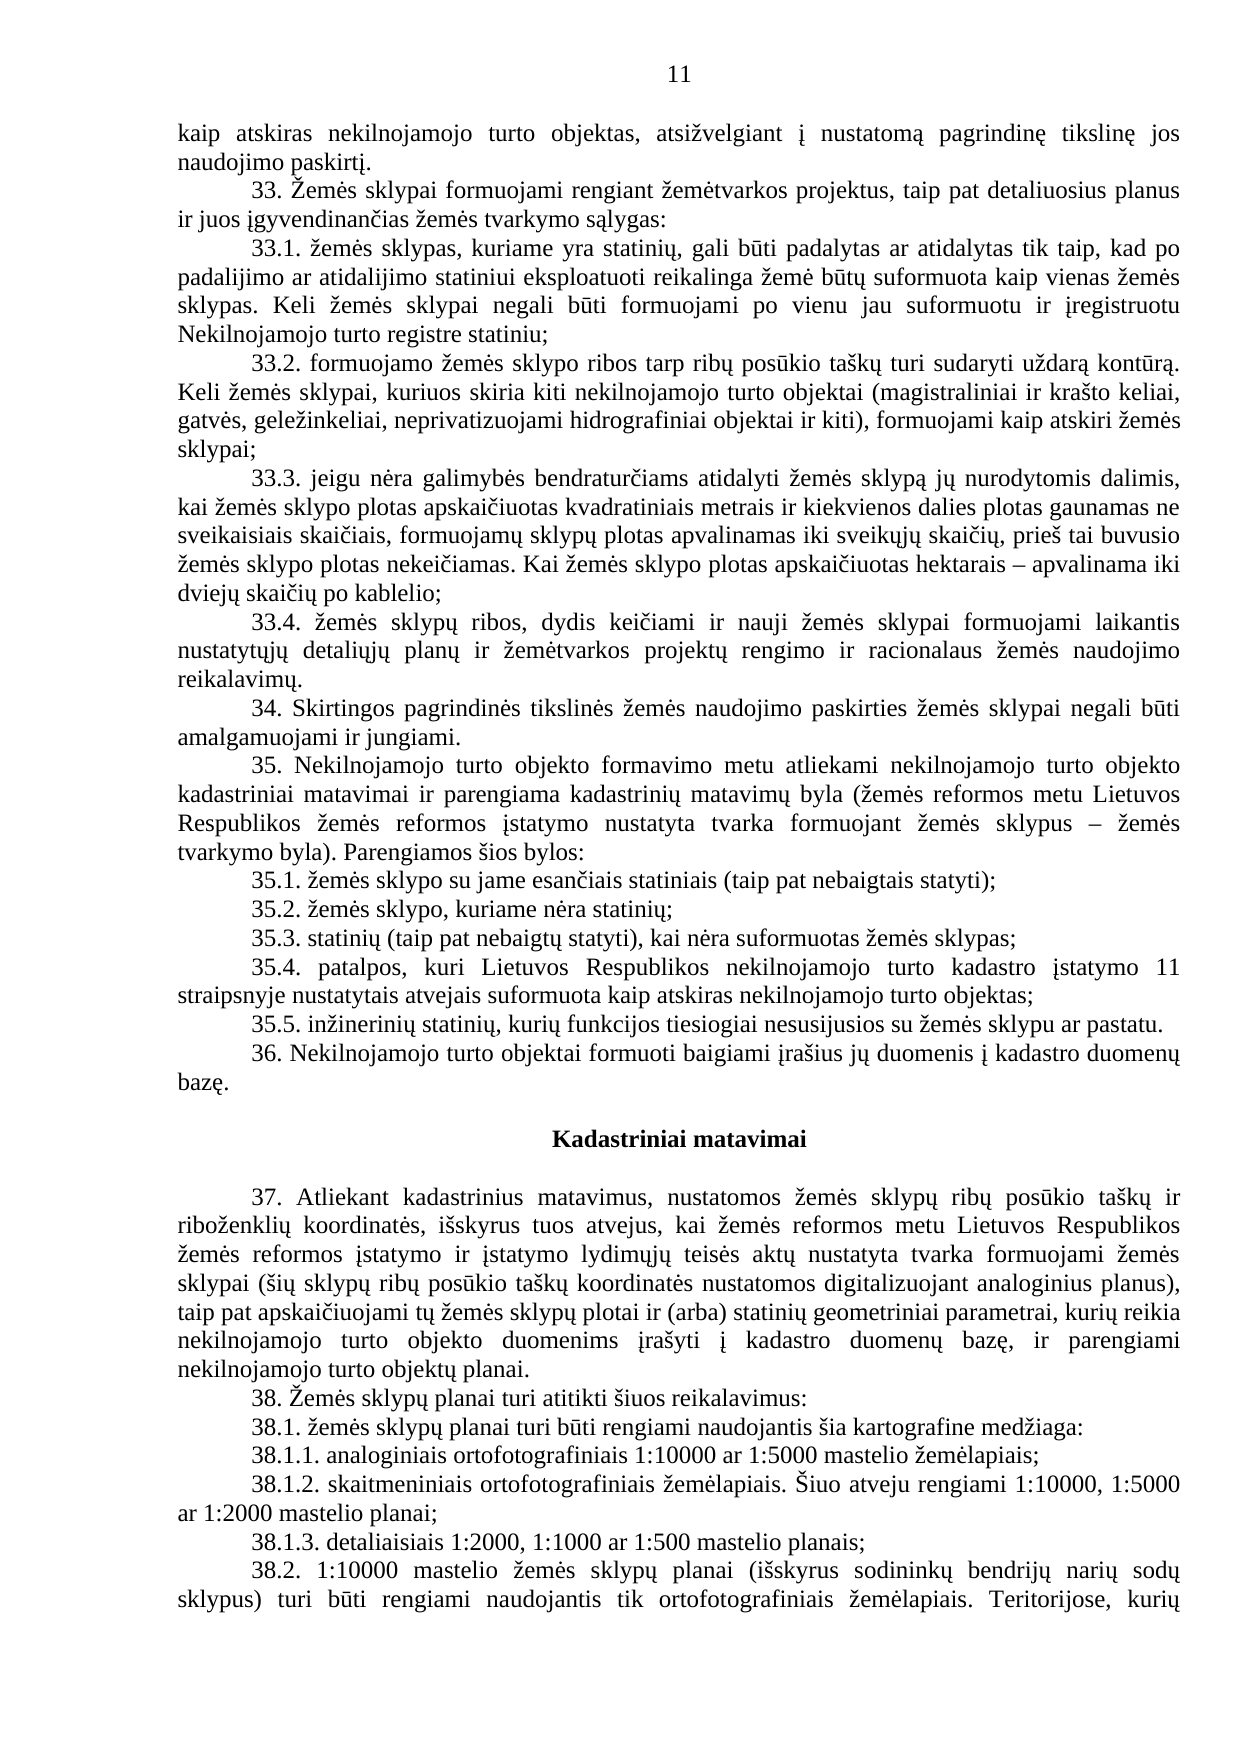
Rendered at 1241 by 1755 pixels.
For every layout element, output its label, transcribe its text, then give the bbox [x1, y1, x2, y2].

text kaip atskiras nekilnojamojo turto objektas, atsižvelgiant į nustatomą pagrindinę tikslinę jos naudojimo paskirtį. [177, 118, 1181, 176]
text 33.2. formuojamo žemės sklypo ribos tarp ribų posūkio taškų turi sudaryti uždarą kontūrą. Keli žemės sklypai, kuriuos skiria kiti nekilnojamojo turto objektai (magistraliniai ir krašto keliai, gatvės, geležinkeliai, neprivatizuojami hidrografiniai objektai ir kiti), formuojami kaip atskiri žemės sklypai; [177, 348, 1181, 463]
text 34. Skirtingos pagrindinės tikslinės žemės naudojimo paskirties žemės sklypai negali būti amalgamuojami ir jungiami. [177, 693, 1181, 751]
text 36. Nekilnojamojo turto objektai formuoti baigiami įrašius jų duomenis į kadastro duomenų bazę. [177, 1038, 1181, 1096]
text 38.1.2. skaitmeniniais ortofotografiniais žemėlapiais. Šiuo atveju rengiami 1:10000, 1:5000 ar 1:2000 mastelio planai; [177, 1469, 1181, 1527]
text Kadastriniai matavimai [177, 1124, 1181, 1153]
text 38.1.3. detaliaisiais 1:2000, 1:1000 ar 1:500 mastelio planais; [177, 1527, 1181, 1556]
text 35. Nekilnojamojo turto objekto formavimo metu atliekami nekilnojamojo turto objekto kadastriniai matavimai ir parengiama kadastrinių matavimų byla (žemės reformos metu Lietuvos Respublikos žemės reformos įstatymo nustatyta tvarka formuojant žemės sklypus – žemės tvarkymo byla). Parengiamos šios bylos: [177, 751, 1181, 866]
text 38.1. žemės sklypų planai turi būti rengiami naudojantis šia kartografine medžiaga: [177, 1412, 1181, 1441]
text 35.3. statinių (taip pat nebaigtų statyti), kai nėra suformuotas žemės sklypas; [177, 923, 1181, 952]
text 33.3. jeigu nėra galimybės bendraturčiams atidalyti žemės sklypą jų nurodytomis dalimis, kai žemės sklypo plotas apskaičiuotas kvadratiniais metrais ir kiekvienos dalies plotas gaunamas ne sveikaisiais skaičiais, formuojamų sklypų plotas apvalinamas iki sveikųjų skaičių, prieš tai buvusio žemės sklypo plotas nekeičiamas. Kai žemės sklypo plotas apskaičiuotas hektarais – apvalinama iki dviejų skaičių po kablelio; [177, 463, 1181, 607]
text 33.4. žemės sklypų ribos, dydis keičiami ir nauji žemės sklypai formuojami laikantis nustatytųjų detaliųjų planų ir žemėtvarkos projektų rengimo ir racionalaus žemės naudojimo reikalavimų. [177, 607, 1181, 693]
text 37. Atliekant kadastrinius matavimus, nustatomos žemės sklypų ribų posūkio taškų ir riboženklių koordinatės, išskyrus tuos atvejus, kai žemės reformos metu Lietuvos Respublikos žemės reformos įstatymo ir įstatymo lydimųjų teisės aktų nustatyta tvarka formuojami žemės sklypai (šių sklypų ribų posūkio taškų koordinatės nustatomos digitalizuojant analoginius planus), taip pat apskaičiuojami tų žemės sklypų plotai ir (arba) statinių geometriniai parametrai, kurių reikia nekilnojamojo turto objekto duomenims įrašyti į kadastro duomenų bazę, ir parengiami nekilnojamojo turto objektų planai. [177, 1182, 1181, 1383]
text 38.2. 1:10000 mastelio žemės sklypų planai (išskyrus sodininkų bendrijų narių sodų sklypus) turi būti rengiami naudojantis tik ortofotografiniais žemėlapiais. Teritorijose, kurių [177, 1556, 1181, 1613]
text 33. Žemės sklypai formuojami rengiant žemėtvarkos projektus, taip pat detaliuosius planus ir juos įgyvendinančias žemės tvarkymo sąlygas: [177, 176, 1181, 233]
text 38.1.1. analoginiais ortofotografiniais 1:10000 ar 1:5000 mastelio žemėlapiais; [177, 1441, 1181, 1469]
text 38. Žemės sklypų planai turi atitikti šiuos reikalavimus: [177, 1383, 1181, 1412]
text 33.1. žemės sklypas, kuriame yra statinių, gali būti padalytas ar atidalytas tik taip, kad po padalijimo ar atidalijimo statiniui eksploatuoti reikalinga žemė būtų suformuota kaip vienas žemės sklypas. Keli žemės sklypai negali būti formuojami po vienu jau suformuotu ir įregistruotu Nekilnojamojo turto registre statiniu; [177, 233, 1181, 348]
text 35.1. žemės sklypo su jame esančiais statiniais (taip pat nebaigtais statyti); [177, 866, 1181, 894]
text 35.5. inžinerinių statinių, kurių funkcijos tiesiogiai nesusijusios su žemės sklypu ar pastatu. [177, 1009, 1181, 1038]
text 35.4. patalpos, kuri Lietuvos Respublikos nekilnojamojo turto kadastro įstatymo 11 straipsnyje nustatytais atvejais suformuota kaip atskiras nekilnojamojo turto objektas; [177, 952, 1181, 1009]
text 35.2. žemės sklypo, kuriame nėra statinių; [177, 894, 1181, 923]
